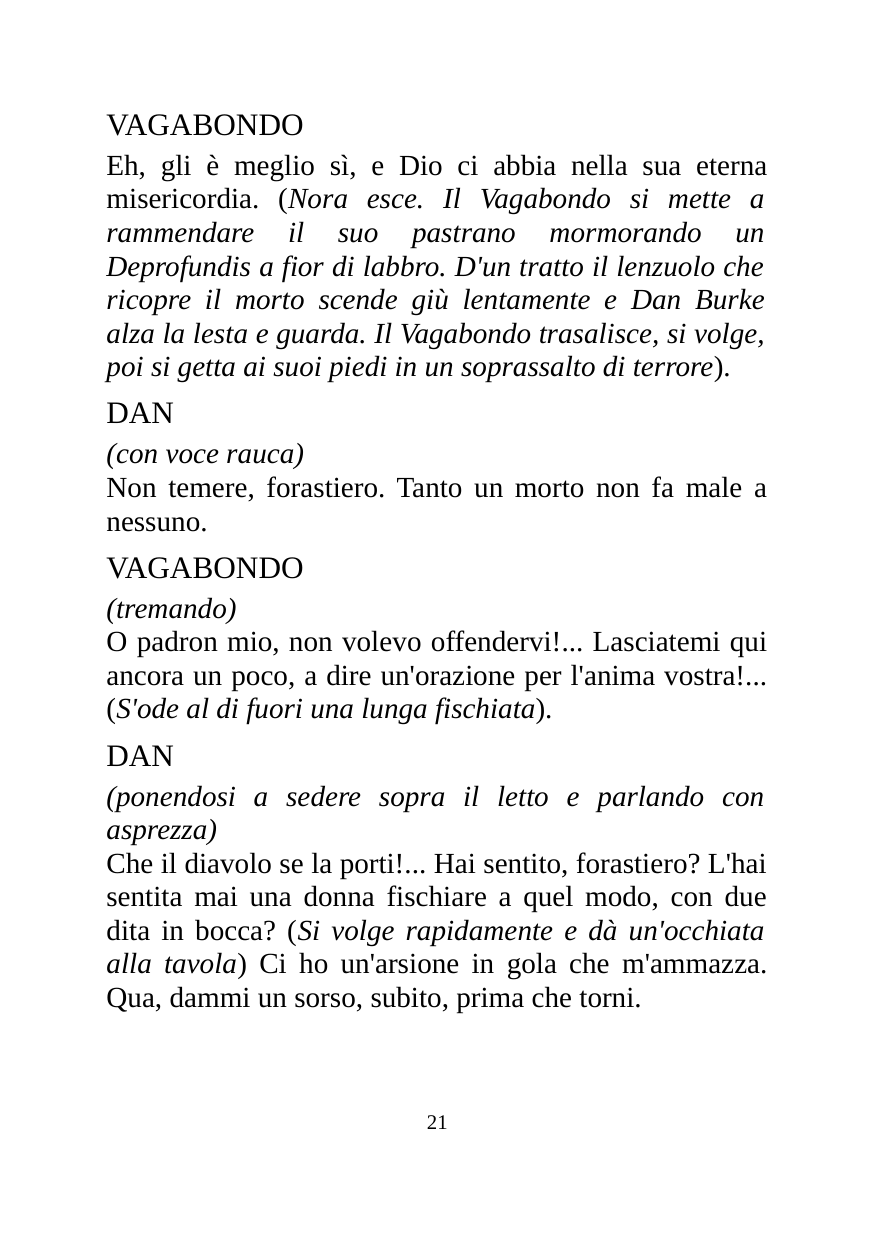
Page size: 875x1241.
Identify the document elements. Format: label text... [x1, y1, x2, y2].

text O padron mio, non volevo offendervi!... Lasciatemi qui ancora un poco, a dire un'orazione per l'anima vostra!... (S'ode al di fuori una lunga fischiata). [106, 624, 768, 725]
text (ponendosi a sedere sopra il letto e parlando con asprezza) [106, 779, 768, 846]
text Non temere, forastiero. Tanto un morto non fa male a nessuno. [106, 470, 768, 537]
text (tremando) [106, 591, 768, 624]
text VAGABONDO [106, 549, 768, 585]
text Eh, gli è meglio sì, e Dio ci abbia nella sua eterna misericordia. (Nora esce. Il Vagabondo si mette a rammendare il suo pastrano mormorando un Deprofundis a fior di labbro. D'un tratto il lenzuolo che ricopre il morto scende giù lentamente e Dan Burke alza la lesta e guarda. Il Vagabondo trasalisce, si volge, poi si getta ai suoi piedi in un soprassalto di terrore). [106, 148, 768, 383]
text DAN [106, 737, 768, 773]
text (con voce rauca) [106, 437, 768, 470]
text DAN [106, 395, 768, 431]
text Che il diavolo se la porti!... Hai sentito, forastiero? L'hai sentita mai una donna fischiare a quel modo, con due dita in bocca? (Si volge rapidamente e dà un'occhiata alla tavola) Ci ho un'arsione in gola che m'ammazza. Qua, dammi un sorso, subito, prima che torni. [106, 846, 768, 1013]
text VAGABONDO [106, 106, 768, 142]
